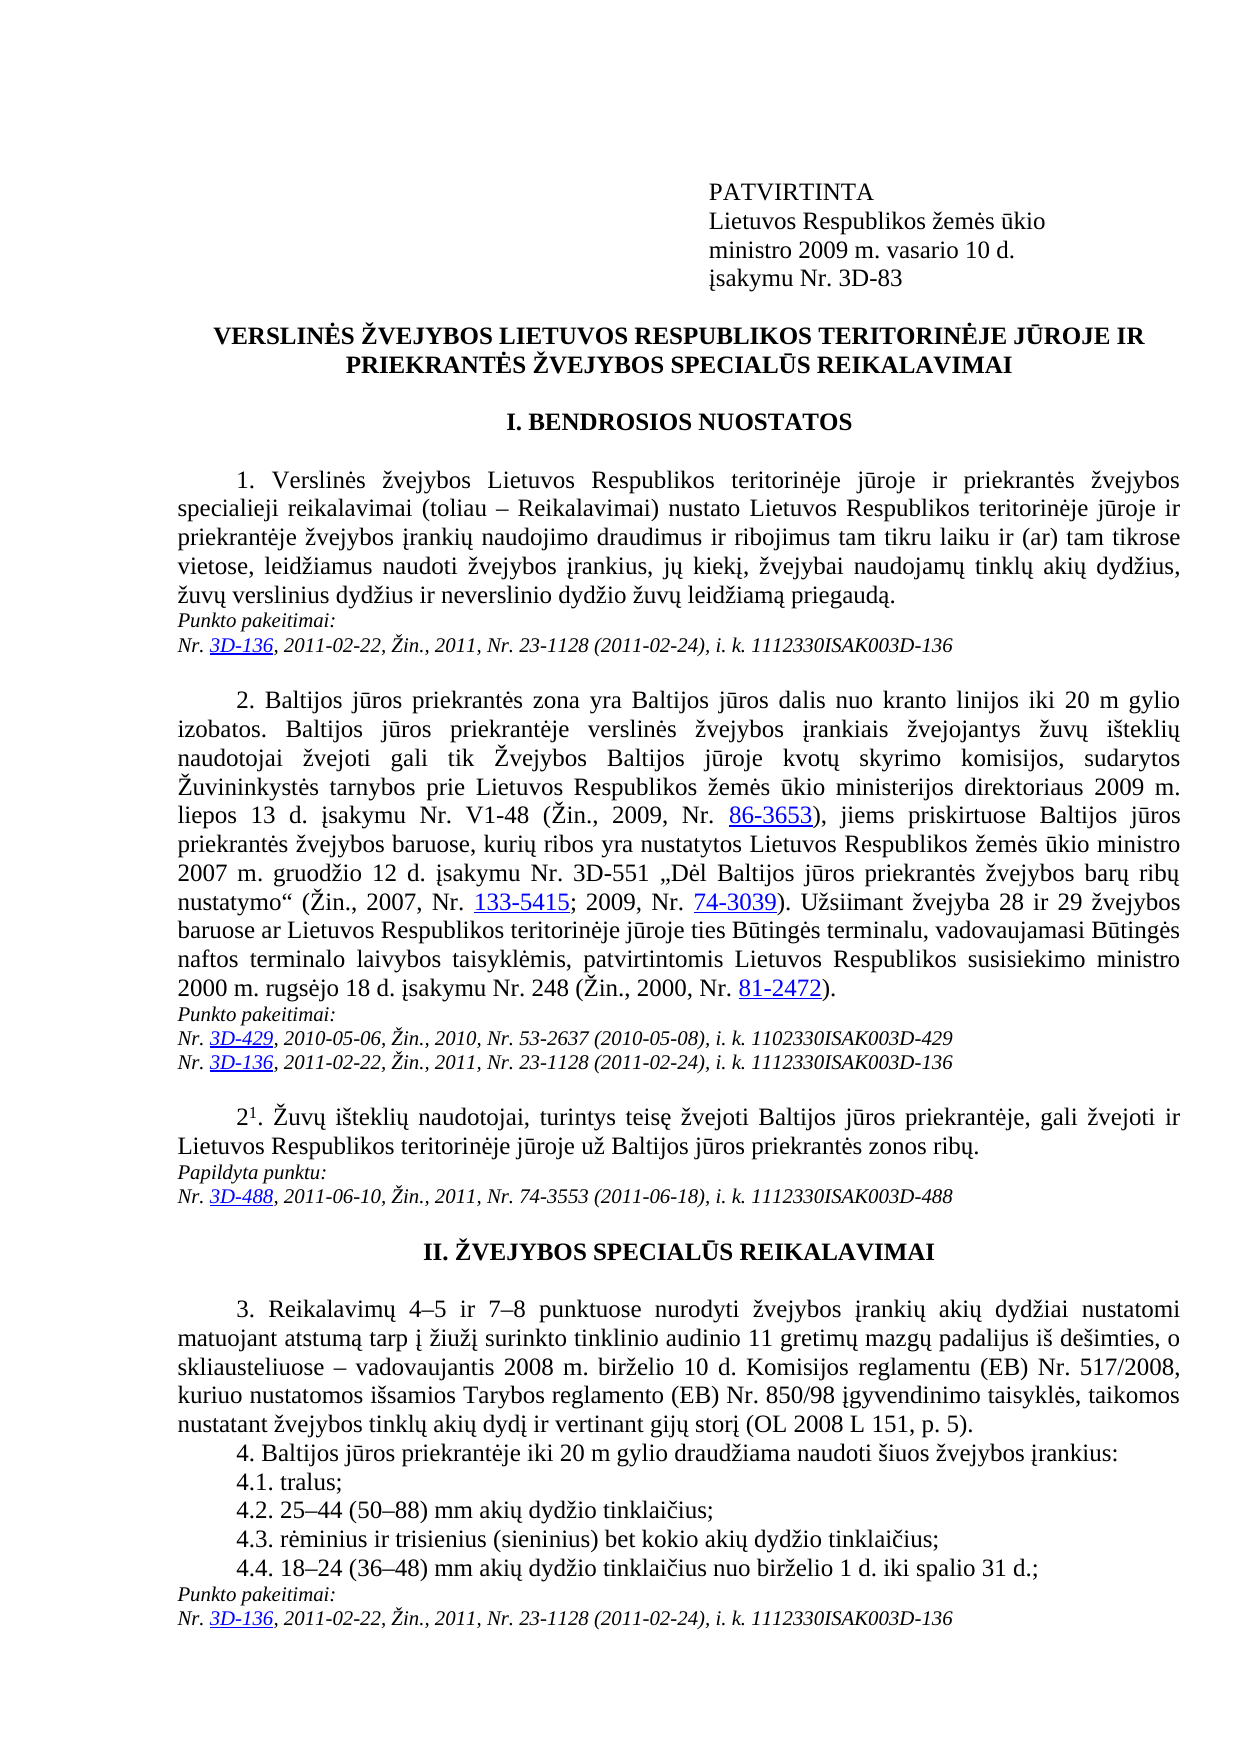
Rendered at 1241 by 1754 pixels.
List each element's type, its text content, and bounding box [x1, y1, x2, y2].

text Lietuvos Respublikos žemės ūkio [177, 206, 1181, 235]
text Nr. 3D-429, 2010-05-06, Žin., 2010, Nr. 53-2637 (2010-05-08), i. k. 1102330ISAK003D-429 [177, 1026, 1181, 1050]
text ministro 2009 m. vasario 10 d. [177, 235, 1181, 263]
text Punkto pakeitimai: [177, 1002, 1181, 1026]
text Nr. 3D-488, 2011-06-10, Žin., 2011, Nr. 74-3553 (2011-06-18), i. k. 1112330ISAK003D-488 [177, 1184, 1181, 1208]
text Punkto pakeitimai: [177, 608, 1181, 632]
text įsakymu Nr. 3D-83 [177, 263, 1181, 292]
text 1. Verslinės žvejybos Lietuvos Respublikos teritorinėje jūroje ir priekrantės žvejybos specialieji reikalavimai (toliau – Reikalavimai) nustato Lietuvos Respublikos teritorinėje jūroje ir priekrantėje žvejybos įrankių naudojimo draudimus ir ribojimus tam tikru laiku ir (ar) tam tikrose vietose, leidžiamus naudoti žvejybos įrankius, jų kiekį, žvejybai naudojamų tinklų akių dydžius, žuvų verslinius dydžius ir neverslinio dydžio žuvų leidžiamą priegaudą. [177, 465, 1181, 608]
text 4. Baltijos jūros priekrantėje iki 20 m gylio draudžiama naudoti šiuos žvejybos įrankius: [177, 1438, 1181, 1467]
text Punkto pakeitimai: [177, 1582, 1181, 1606]
text 4.3. rėminius ir trisienius (sieninius) bet kokio akių dydžio tinklaičius; [177, 1524, 1181, 1553]
text 21. Žuvų išteklių naudotojai, turintys teisę žvejoti Baltijos jūros priekrantėje, gali žvejoti ir Lietuvos Respublikos teritorinėje jūroje už Baltijos jūros priekrantės zonos ribų. [177, 1102, 1181, 1160]
text 4.4. 18–24 (36–48) mm akių dydžio tinklaičius nuo birželio 1 d. iki spalio 31 d.; [177, 1553, 1181, 1582]
text Nr. 3D-136, 2011-02-22, Žin., 2011, Nr. 23-1128 (2011-02-24), i. k. 1112330ISAK003D-136 [177, 1606, 1181, 1630]
text 2. Baltijos jūros priekrantės zona yra Baltijos jūros dalis nuo kranto linijos iki 20 m gylio izobatos. Baltijos jūros priekrantėje verslinės žvejybos įrankiais žvejojantys žuvų išteklių naudotojai žvejoti gali tik Žvejybos Baltijos jūroje kvotų skyrimo komisijos, sudarytos Žuvininkystės tarnybos prie Lietuvos Respublikos žemės ūkio ministerijos direktoriaus 2009 m. liepos 13 d. įsakymu Nr. V1-48 (Žin., 2009, Nr. 86-3653), jiems priskirtuose Baltijos jūros priekrantės žvejybos baruose, kurių ribos yra nustatytos Lietuvos Respublikos žemės ūkio ministro 2007 m. gruodžio 12 d. įsakymu Nr. 3D-551 „Dėl Baltijos jūros priekrantės žvejybos barų ribų nustatymo“ (Žin., 2007, Nr. 133-5415; 2009, Nr. 74-3039). Užsiimant žvejyba 28 ir 29 žvejybos baruose ar Lietuvos Respublikos teritorinėje jūroje ties Būtingės terminalu, vadovaujamasi Būtingės naftos terminalo laivybos taisyklėmis, patvirtintomis Lietuvos Respublikos susisiekimo ministro 2000 m. rugsėjo 18 d. įsakymu Nr. 248 (Žin., 2000, Nr. 81-2472). [177, 685, 1181, 1002]
text I. BENDROSIOS NUOSTATOS [177, 407, 1181, 436]
text 4.1. tralus; [177, 1467, 1181, 1496]
text 3. Reikalavimų 4–5 ir 7–8 punktuose nurodyti žvejybos įrankių akių dydžiai nustatomi matuojant atstumą tarp į žiužį surinkto tinklinio audinio 11 gretimų mazgų padalijus iš dešimties, o skliausteliuose – vadovaujantis 2008 m. birželio 10 d. Komisijos reglamentu (EB) Nr. 517/2008, kuriuo nustatomos išsamios Tarybos reglamento (EB) Nr. 850/98 įgyvendinimo taisyklės, taikomos nustatant žvejybos tinklų akių dydį ir vertinant gijų storį (OL 2008 L 151, p. 5). [177, 1294, 1181, 1438]
text 4.2. 25–44 (50–88) mm akių dydžio tinklaičius; [177, 1496, 1181, 1524]
text PATVIRTINTA [709, 177, 1181, 206]
text VERSLINĖS ŽVEJYBOS LIETUVOS RESPUBLIKOS TERITORINĖJE JŪROJE IR PRIEKRANTĖS ŽVEJYBOS SPECIALŪS REIKALAVIMAI [177, 321, 1181, 378]
text Nr. 3D-136, 2011-02-22, Žin., 2011, Nr. 23-1128 (2011-02-24), i. k. 1112330ISAK003D-136 [177, 632, 1181, 657]
text II. ŽVEJYBOS SPECIALŪS REIKALAVIMAI [177, 1237, 1181, 1266]
text Papildyta punktu: [177, 1160, 1181, 1184]
text Nr. 3D-136, 2011-02-22, Žin., 2011, Nr. 23-1128 (2011-02-24), i. k. 1112330ISAK003D-136 [177, 1050, 1181, 1074]
